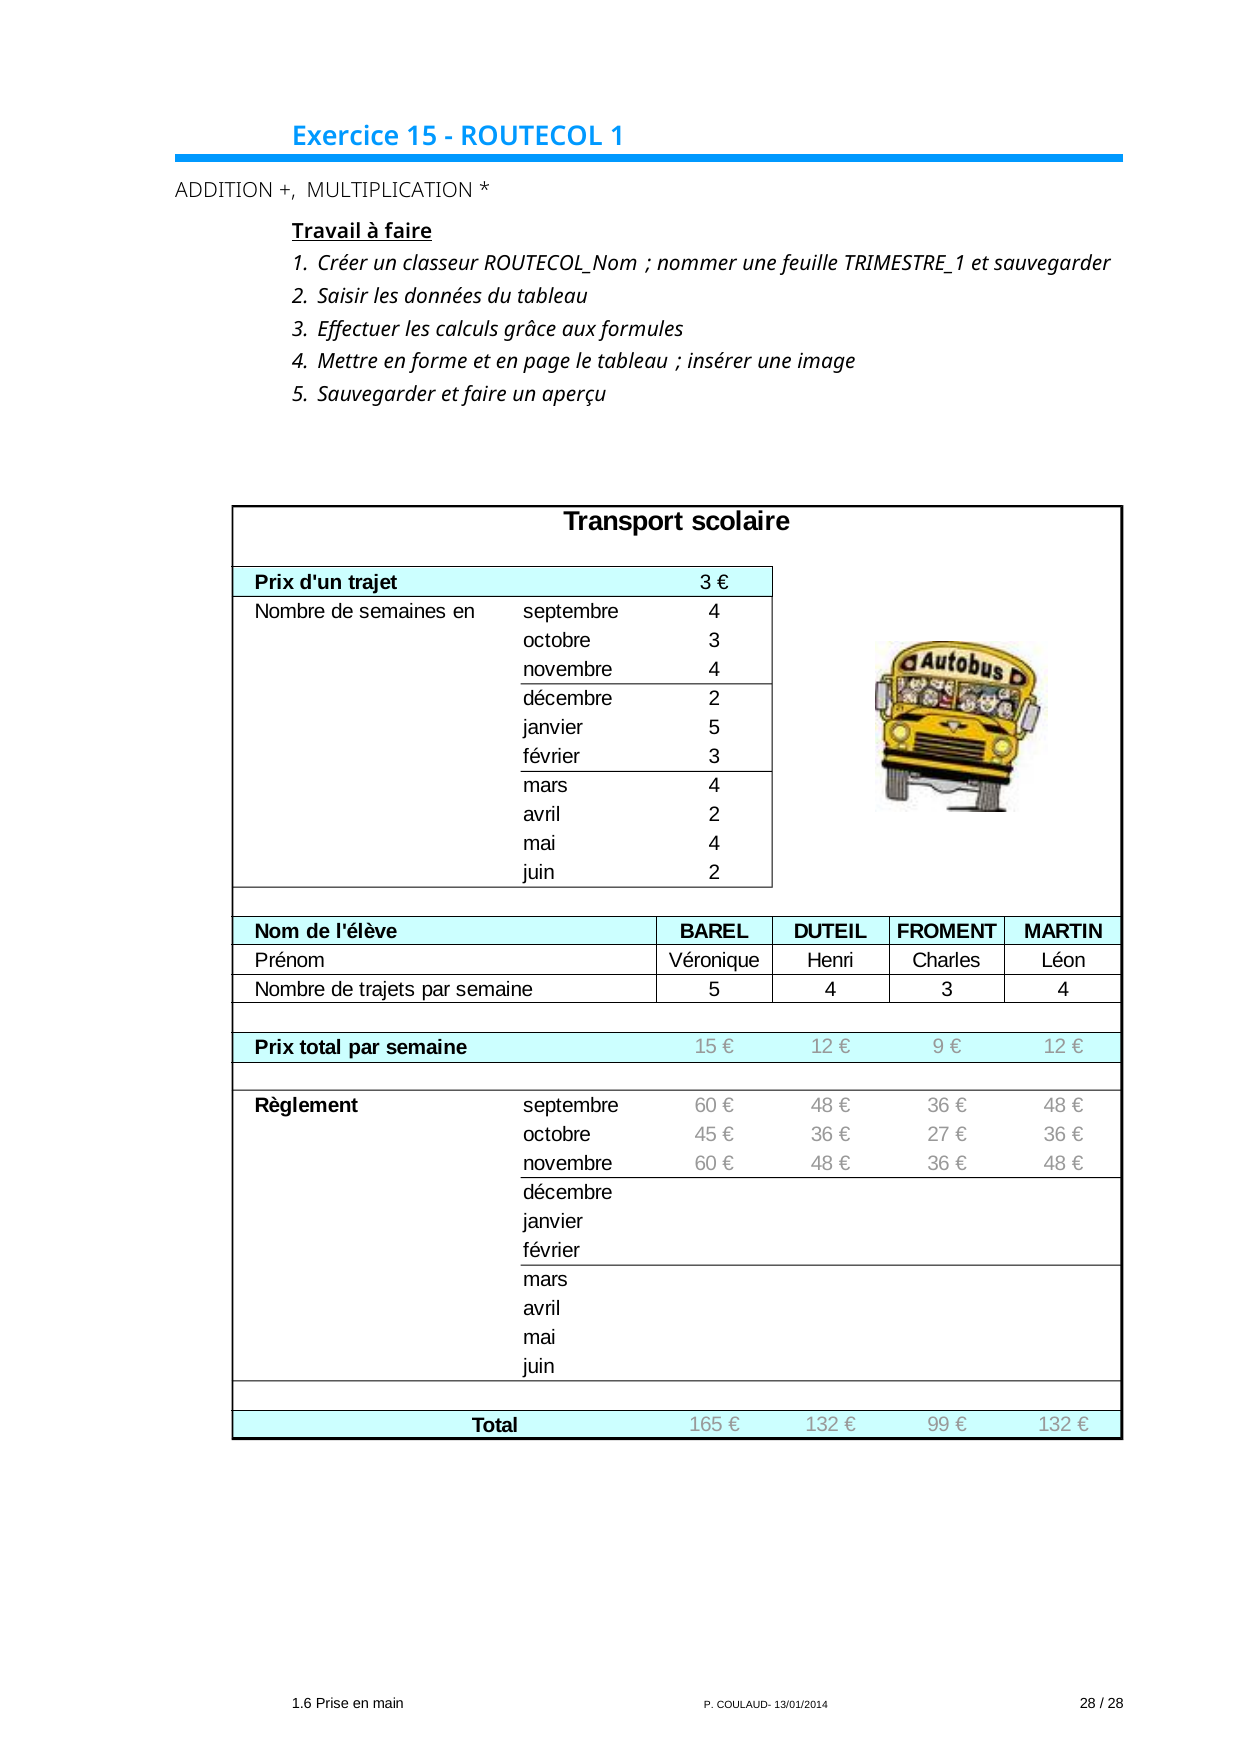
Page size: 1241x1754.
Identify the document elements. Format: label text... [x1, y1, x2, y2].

subtitle Travail à faire [292, 216, 1123, 244]
subtitle ROUTECOL 1 [175, 117, 1123, 154]
list Saisir les données du tableau [292, 281, 1123, 309]
text ADDITION +, MULTIPLICATION * [175, 174, 1123, 203]
list Créer un classeur ROUTECOL_Nom ; nommer une feuille TRIMESTRE_1 et sauvegarder [292, 248, 1123, 277]
list Sauvegarder et faire un aperçu [292, 379, 1123, 408]
list Mettre en forme et en page le tableau ; insérer une image [292, 346, 1123, 375]
list Effectuer les calculs grâce aux formules [292, 314, 1123, 342]
